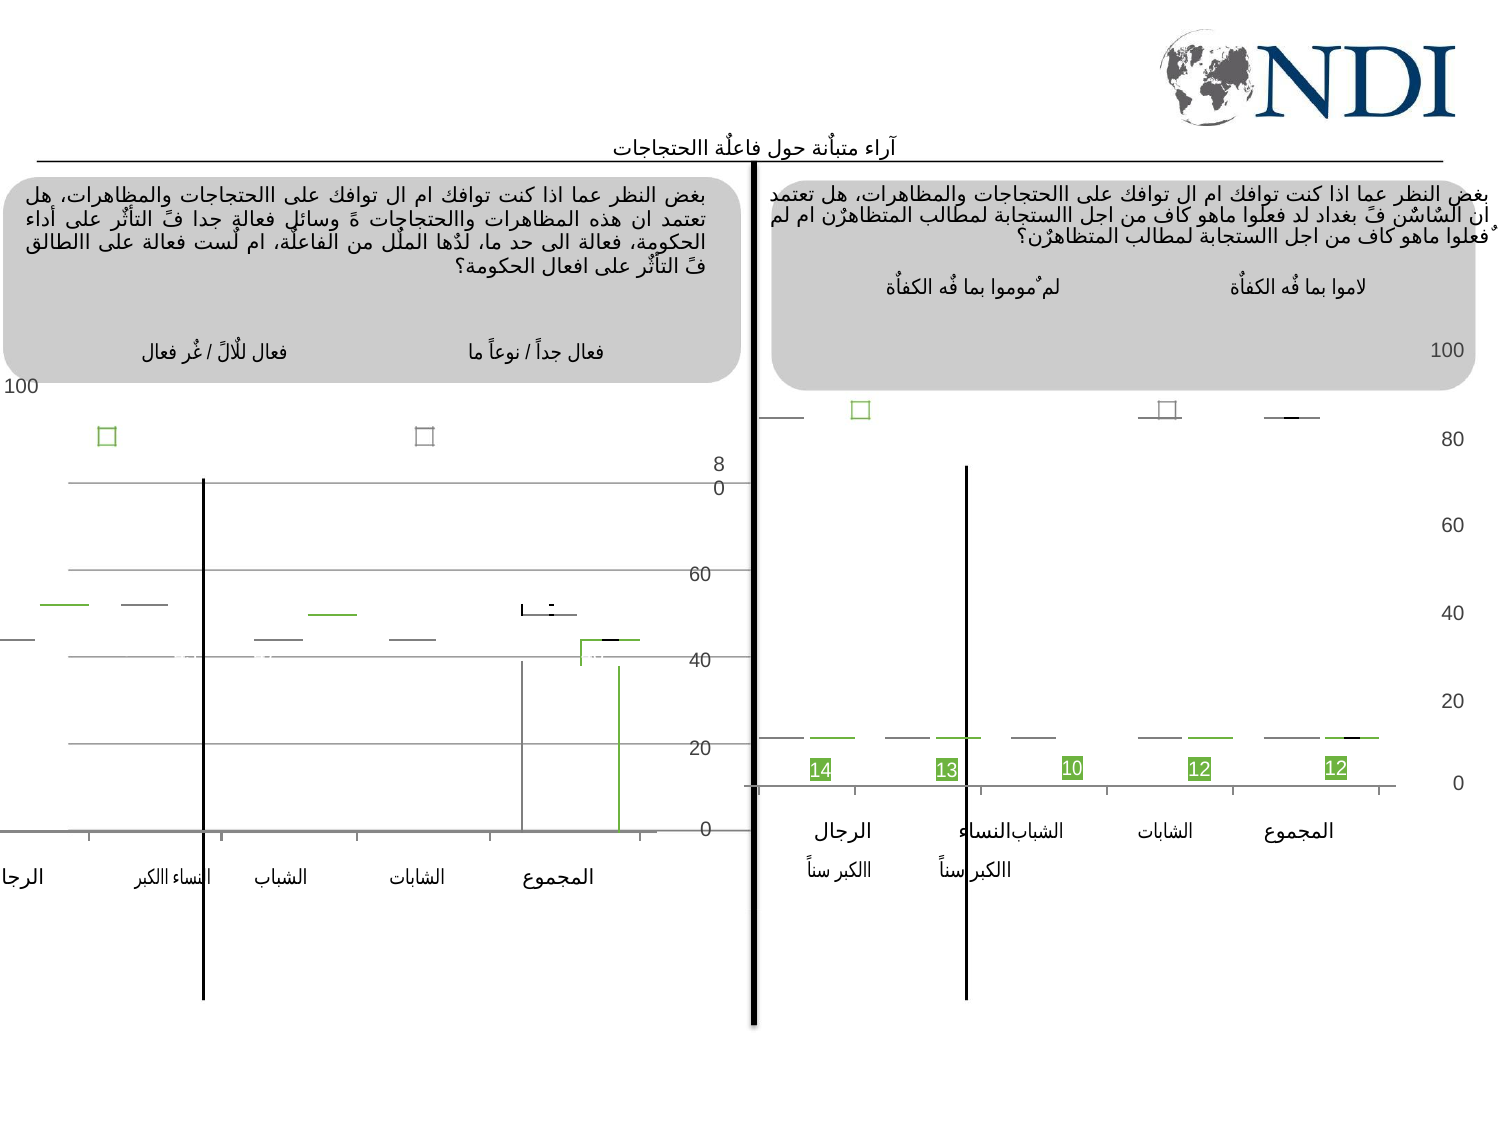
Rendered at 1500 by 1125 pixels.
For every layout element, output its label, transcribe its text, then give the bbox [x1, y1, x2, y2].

text آراء متباٌنة حول فاعلٌة االحتجاجات [4, 136, 1500, 160]
